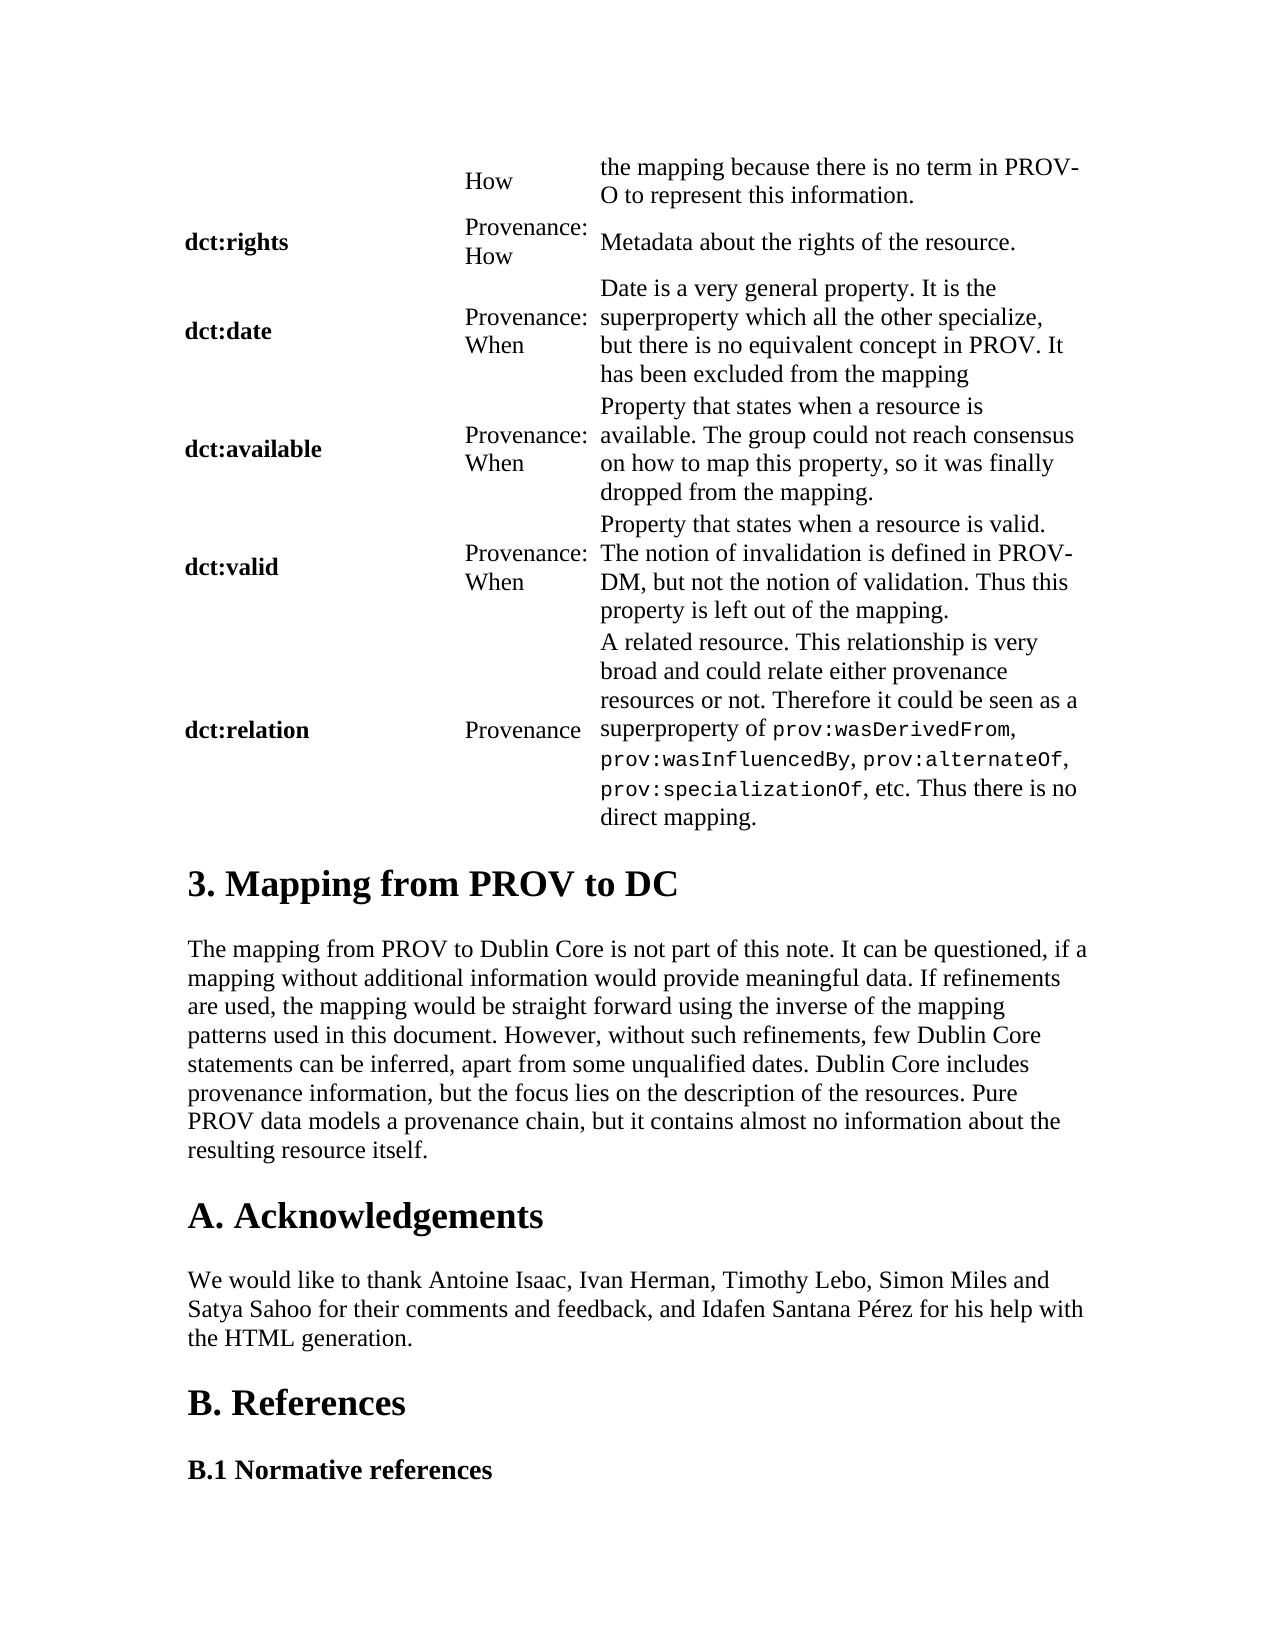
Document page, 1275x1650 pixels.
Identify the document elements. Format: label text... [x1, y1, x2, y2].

table_cell dct:valid [183, 508, 463, 626]
table_cell Provenance [463, 626, 599, 832]
table_cell Property that states when a resource is valid. The notion of invalidation is defined in PROV-DM, but not the notion of validation. Thus this property is left out of the mapping. [599, 508, 1082, 626]
table_cell [1082, 211, 1092, 271]
table_cell Date is a very general property. It is the superproperty which all the other specialize, but there is no equivalent concept in PROV. It has been excluded from the mapping [599, 271, 1082, 389]
text The mapping from PROV to Dublin Core is not part of this note. It can be questioned, if a mapping without additional information would provide meaningful data. If refinements are used, the mapping would be straight forward using the inverse of the mapping patterns used in this document. However, without such refinements, few Dublin Core statements can be inferred, apart from some unqualified dates. Dublin Core includes provenance information, but the focus lies on the description of the resources. Pure PROV data models a provenance chain, but it contains almost no information about the resulting resource itself. [187, 934, 1087, 1164]
table_cell Provenance: When [463, 389, 599, 507]
table_cell the mapping because there is no term in PROV-O to represent this information. [599, 150, 1082, 211]
subtitle B. References [187, 1381, 1087, 1424]
table_cell [1082, 389, 1092, 507]
table_cell dct:available [183, 389, 463, 507]
table_cell Provenance: When [463, 271, 599, 389]
table_cell [183, 150, 463, 211]
subtitle A. Acknowledgements [187, 1193, 1087, 1236]
table_cell A related resource. This relationship is very broad and could relate either provenance resources or not. Therefore it could be seen as a superproperty of prov:wasDerivedFrom, prov:wasInfluencedBy, prov:alternateOf, prov:specializationOf, etc. Thus there is no direct mapping. [599, 626, 1082, 832]
table_cell dct:relation [183, 626, 463, 832]
table_cell [1082, 271, 1092, 389]
subtitle 3. Mapping from PROV to DC [187, 862, 1087, 905]
text We would like to thank Antoine Isaac, Ivan Herman, Timothy Lebo, Simon Miles and Satya Sahoo for their comments and feedback, and Idafen Santana Pérez for his help with the HTML generation. [187, 1265, 1087, 1352]
table_cell [1082, 508, 1092, 626]
table_cell Provenance: How [463, 211, 599, 271]
table_cell dct:date [183, 271, 463, 389]
table_cell dct:rights [183, 211, 463, 271]
table_cell Metadata about the rights of the resource. [599, 211, 1082, 271]
table_cell How [463, 150, 599, 211]
subtitle B.1 Normative references [187, 1453, 1087, 1486]
table_cell [1082, 626, 1092, 832]
table_cell Property that states when a resource is available. The group could not reach consensus on how to map this property, so it was finally dropped from the mapping. [599, 389, 1082, 507]
table_cell Provenance: When [463, 508, 599, 626]
table_cell [1082, 150, 1092, 211]
